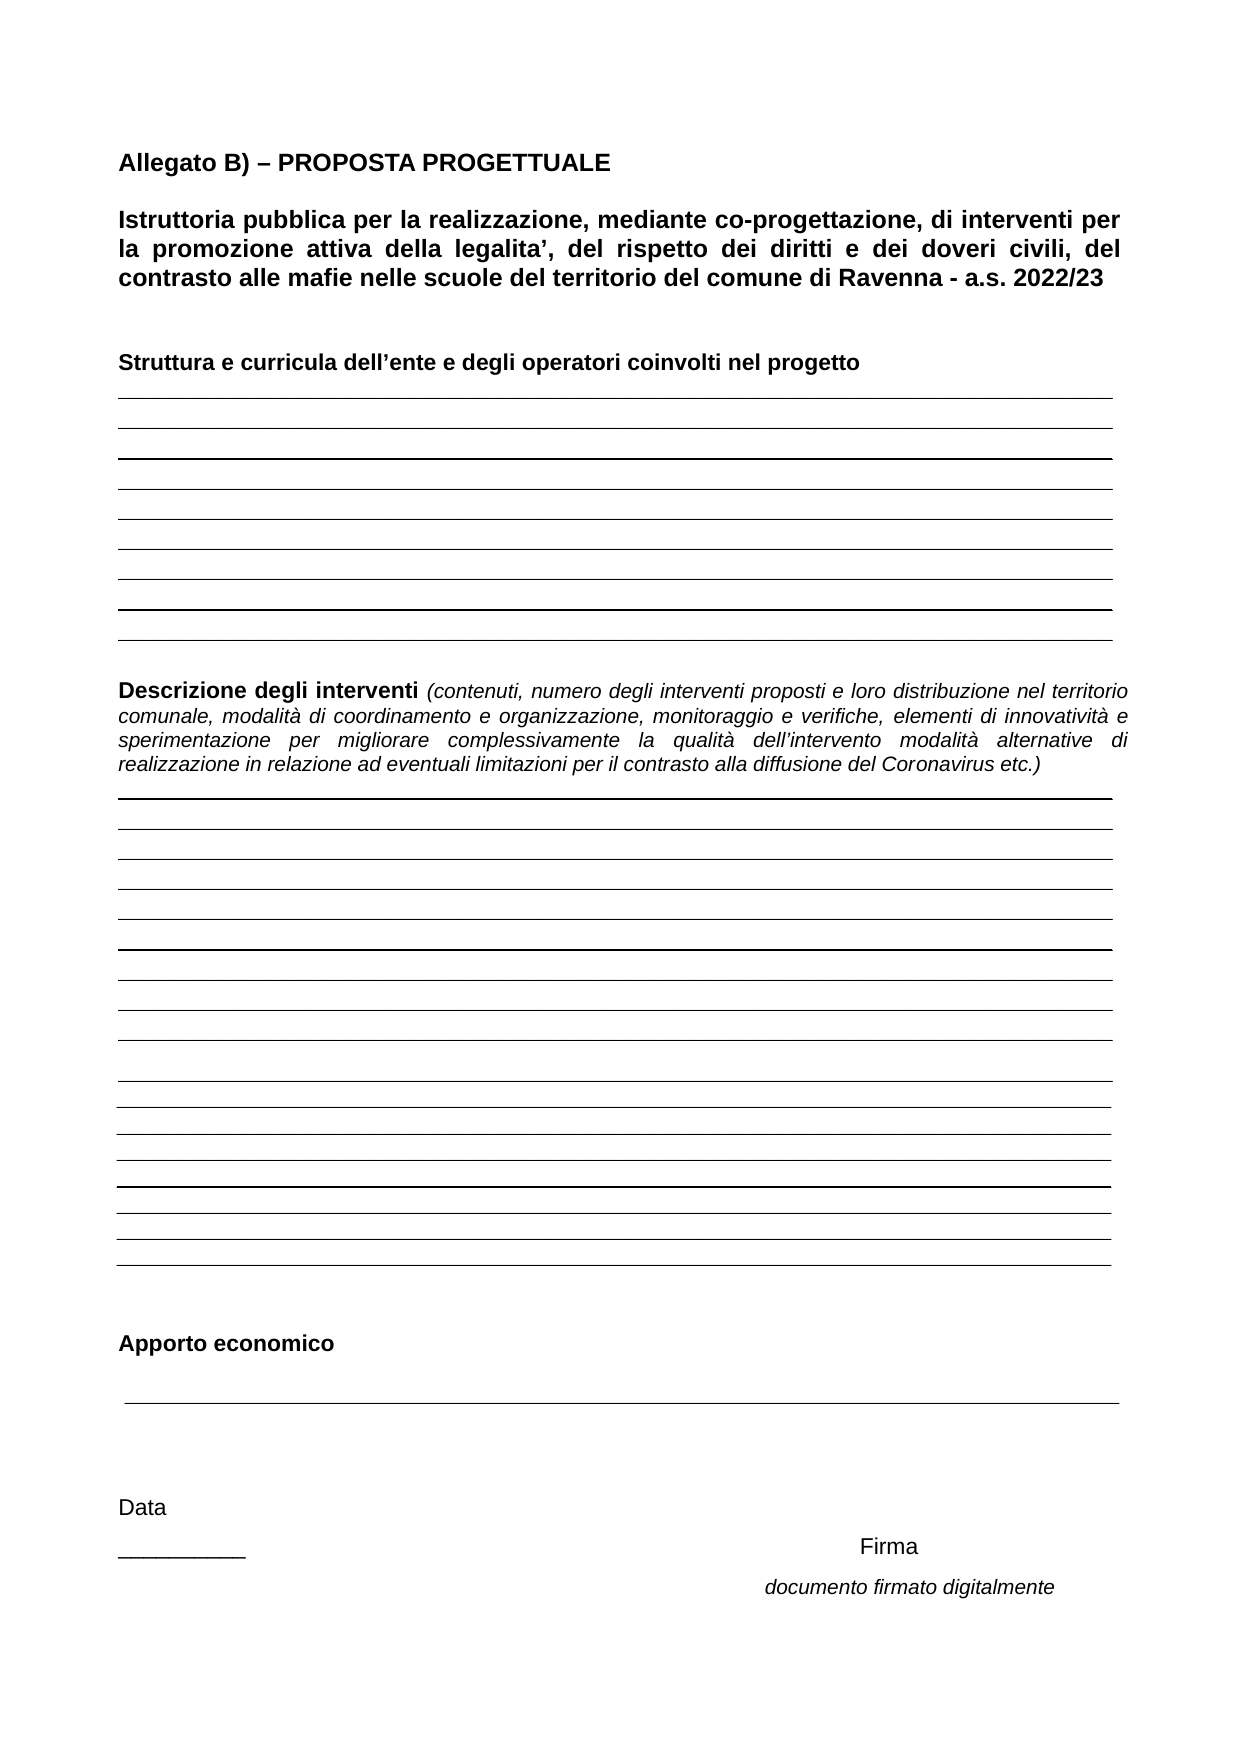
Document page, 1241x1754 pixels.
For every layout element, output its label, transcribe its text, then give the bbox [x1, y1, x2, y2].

subtitle Apporto economico [118, 1329, 1130, 1356]
text ______________________________________________________________________________________________________________________________________________________________________________________________________________________________________________________________________________________________________________________________________________________________________________________________________________________________________________________________________________________________________________________________________________________________________________________________________________________________________________________________________________________________________________________________ [118, 375, 1122, 643]
text ______________________________________________________________________________________________________________________________________________________________________________________________________________________________________________________________________________________________________________________________________________________________________________________________________________________________________________________________________________________________________________________________________________________________________________________________________________________________________________________________________________________________________________________________ [118, 776, 1122, 1043]
text Data [118, 1494, 1122, 1520]
subtitle ______________________________________________________________________________ [118, 1380, 1130, 1406]
subtitle ________________________________________________________________________________________________________________________________________________________________________________________________________________________________________________________________________________________________________________________________________________________________________________________________________________________________________________________________________________________________________________________________________________________________________________________________________________________________________________ [117, 1058, 1122, 1269]
text documento firmato digitalmente [118, 1573, 1122, 1599]
text __________ Firma [118, 1533, 1122, 1560]
text Struttura e curricula dell’ente e degli operatori coinvolti nel progetto [118, 349, 1122, 375]
text Istruttoria pubblica per la realizzazione, mediante co-progettazione, di interventi per la promozione attiva della legalita’, del rispetto dei diritti e dei doveri civili, del contrasto alle mafie nelle scuole del territorio del comune di Ravenna - a.s. 2022/23 [118, 205, 1122, 291]
subtitle Descrizione degli interventi (contenuti, numero degli interventi proposti e loro distribuzione nel territorio comunale, modalità di coordinamento e organizzazione, monitoraggio e verifiche, elementi di innovatività e sperimentazione per migliorare complessivamente la qualità dell’intervento modalità alternative di realizzazione in relazione ad eventuali limitazioni per il contrasto alla diffusione del Coronavirus etc.) [118, 677, 1131, 776]
text Allegato B) – PROPOSTA PROGETTUALE [118, 148, 1122, 176]
